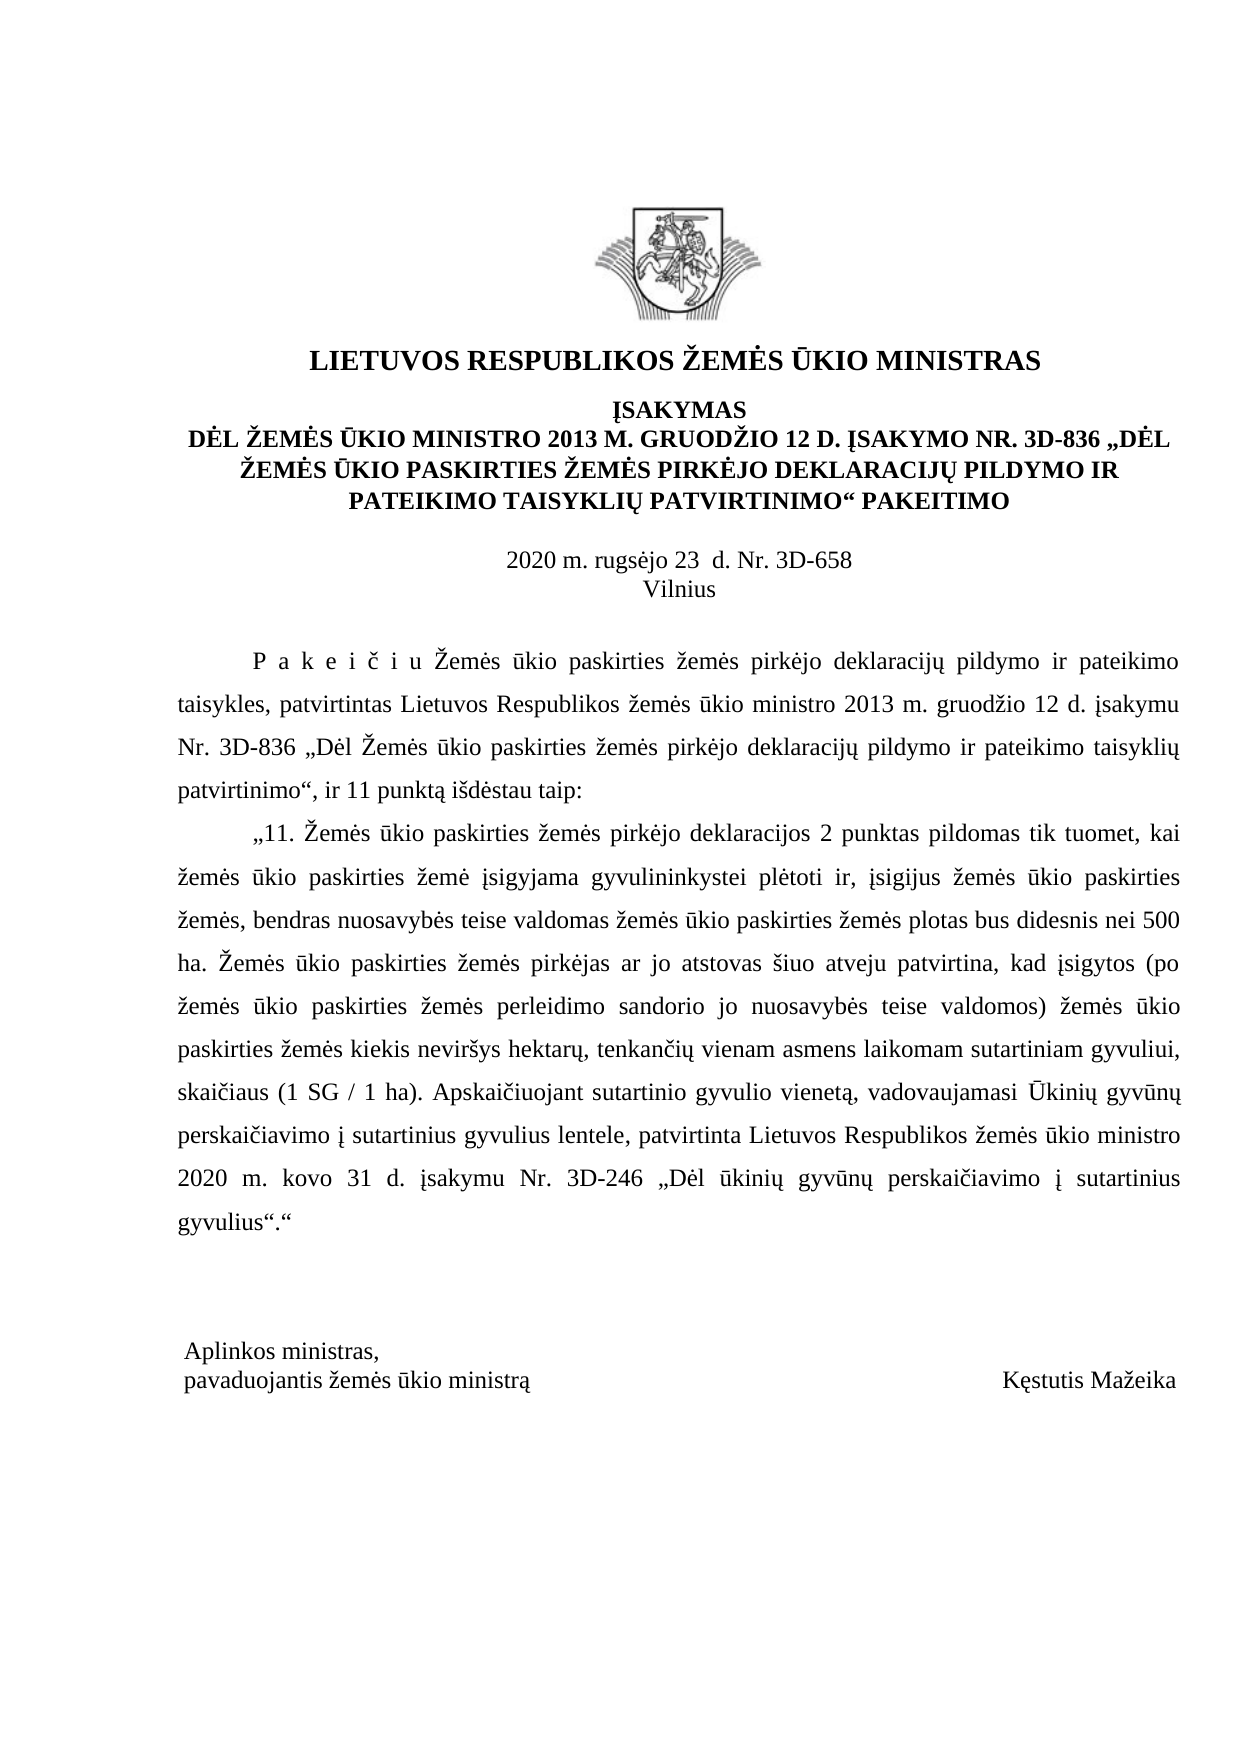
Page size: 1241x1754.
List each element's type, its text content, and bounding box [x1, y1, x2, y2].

text Vilnius [177, 574, 1181, 603]
text P a k e i č i u Žemės ūkio paskirties žemės pirkėjo deklaracijų pildymo ir pateikimo taisykles, patvirtintas Lietuvos Respublikos žemės ūkio ministro 2013 m. gruodžio 12 d. įsakymu Nr. 3D-836 „Dėl Žemės ūkio paskirties žemės pirkėjo deklaracijų pildymo ir pateikimo taisyklių patvirtinimo“, ir 11 punktą išdėstau taip: [177, 646, 1181, 804]
text LIETUVOS RESPUBLIKOS ŽEMĖS ŪKIO MINISTRAS [177, 343, 1181, 377]
text pavaduojantis žemės ūkio ministrą Kęstutis Mažeika [184, 1365, 1181, 1393]
text DĖL ŽEMĖS ŪKIO MINISTRO 2013 M. GRUODŽIO 12 D. ĮSAKYMO NR. 3D-836 „DĖL ŽEMĖS ŪKIO PASKIRTIES ŽEMĖS PIRKĖJO DEKLARACIJŲ PILDYMO IR PATEIKIMO TAISYKLIŲ PATVIRTINIMO“ PAKEITIMO [177, 424, 1181, 514]
text 2020 m. rugsėjo 23 d. Nr. 3D-658 [177, 545, 1181, 574]
text „11. Žemės ūkio paskirties žemės pirkėjo deklaracijos 2 punktas pildomas tik tuomet, kai žemės ūkio paskirties žemė įsigyjama gyvulininkystei plėtoti ir, įsigijus žemės ūkio paskirties žemės, bendras nuosavybės teise valdomas žemės ūkio paskirties žemės plotas bus didesnis nei 500 ha. Žemės ūkio paskirties žemės pirkėjas ar jo atstovas šiuo atveju patvirtina, kad įsigytos (po žemės ūkio paskirties žemės perleidimo sandorio jo nuosavybės teise valdomos) žemės ūkio paskirties žemės kiekis neviršys hektarų, tenkančių vienam asmens laikomam sutartiniam gyvuliui, skaičiaus (1 SG / 1 ha). Apskaičiuojant sutartinio gyvulio vienetą, vadovaujamasi Ūkinių gyvūnų perskaičiavimo į sutartinius gyvulius lentele, patvirtinta Lietuvos Respublikos žemės ūkio ministro 2020 m. kovo 31 d. įsakymu Nr. 3D-246 „Dėl ūkinių gyvūnų perskaičiavimo į sutartinius gyvulius“.“ [177, 818, 1181, 1235]
text Aplinkos ministras, [184, 1336, 1181, 1365]
text ĮSAKYMAS [177, 396, 1181, 424]
